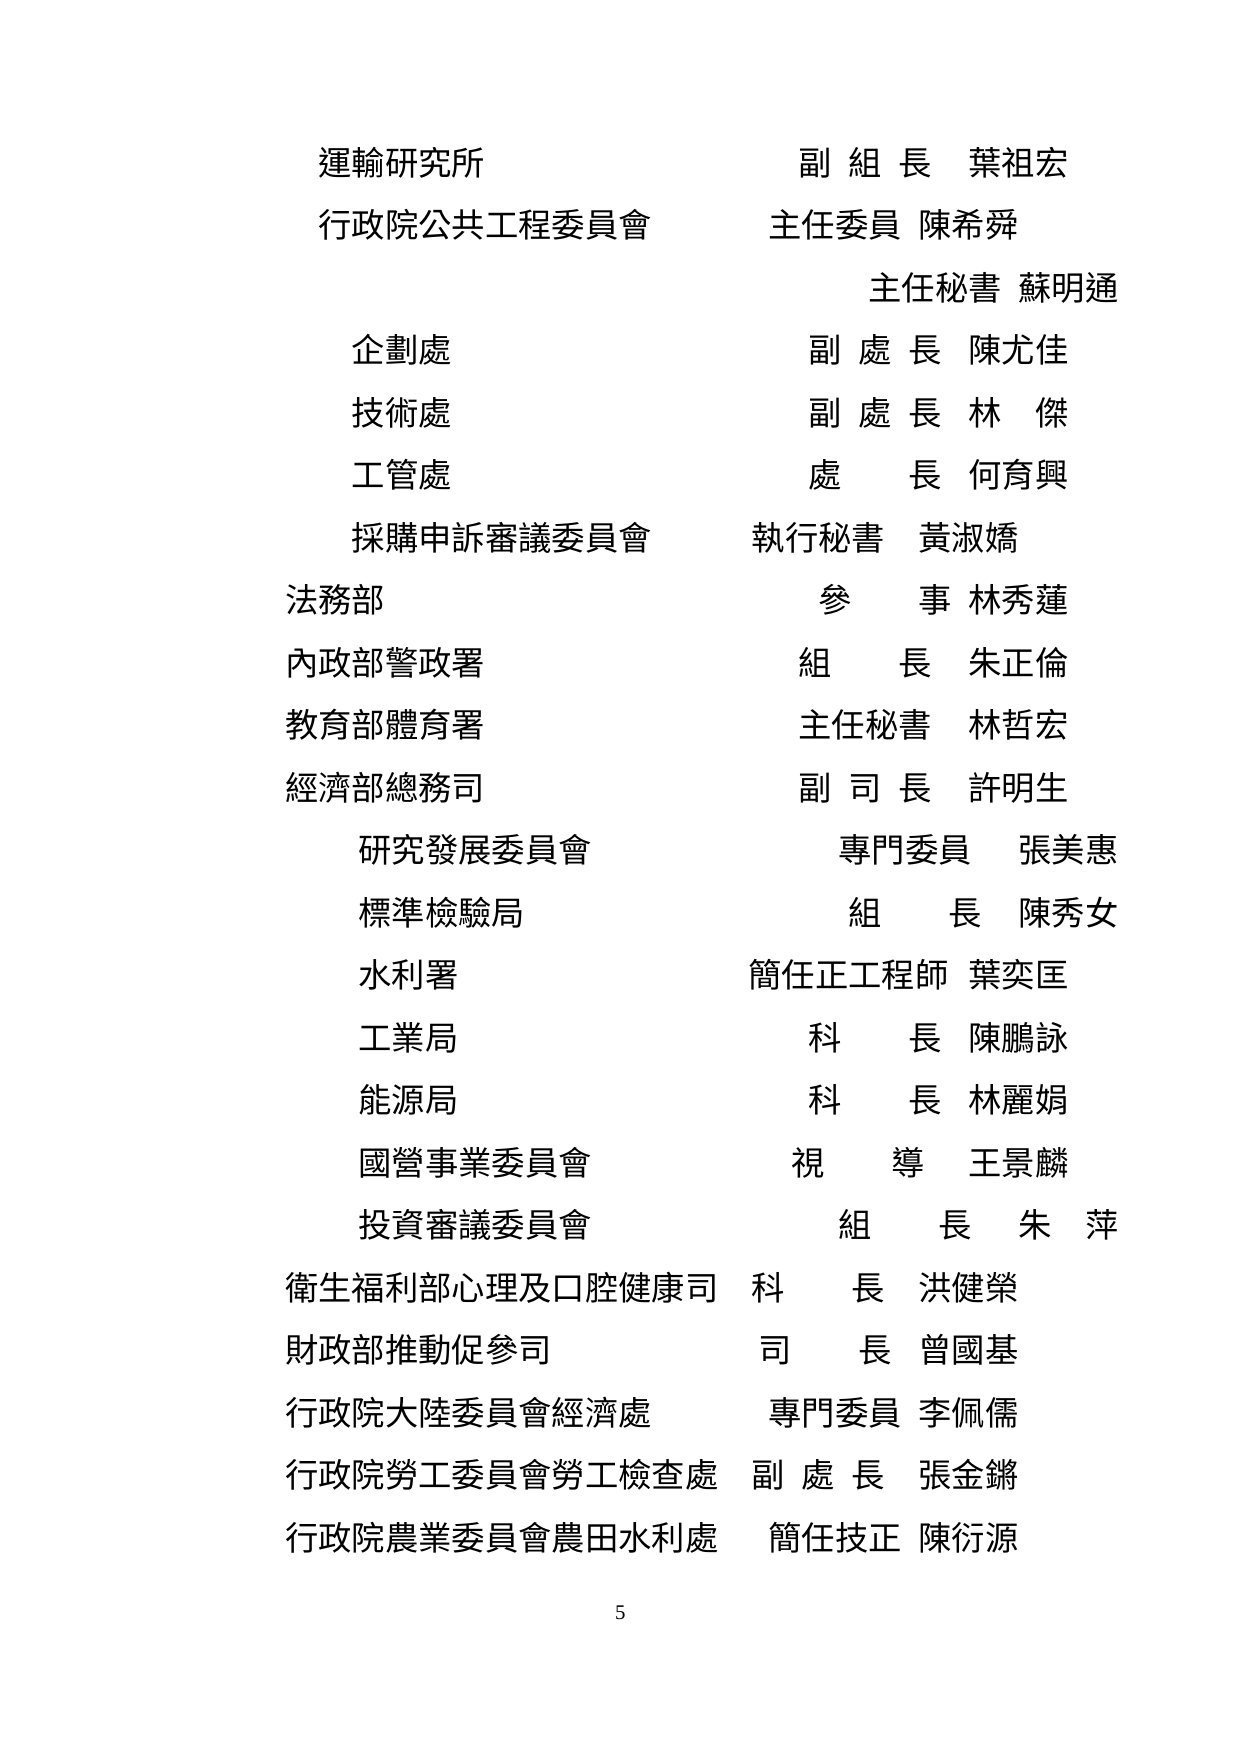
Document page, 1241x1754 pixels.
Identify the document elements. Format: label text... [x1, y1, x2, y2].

text 內政部警政署 組 長 朱正倫 [118, 619, 1122, 682]
text 研究發展委員會 專門委員 張美惠 [118, 807, 1122, 869]
text 衛生福利部心理及口腔健康司 科 長 洪健榮 [118, 1244, 1122, 1307]
text 企劃處 副 處 長 陳尤佳 [118, 307, 1122, 369]
text 財政部推動促參司 司 長 曾國基 [118, 1307, 1122, 1369]
text 水利署 簡任正工程師 葉奕匡 [118, 932, 1122, 994]
text 能源局 科 長 林麗娟 [118, 1057, 1122, 1119]
text 採購申訴審議委員會 執行秘書 黃淑嬌 [118, 494, 1122, 557]
text 行政院農業委員會農田水利處 簡任技正 陳衍源 [118, 1494, 1122, 1557]
text 技術處 副 處 長 林 傑 [118, 369, 1122, 432]
text 投資審議委員會 組 長 朱 萍 [118, 1182, 1122, 1244]
text 工業局 科 長 陳鵬詠 [118, 994, 1122, 1057]
text 教育部體育署 主任秘書 林哲宏 [118, 682, 1122, 744]
text 國營事業委員會 視 導 王景麟 [118, 1119, 1122, 1182]
text 工管處 處 長 何育興 [118, 432, 1122, 494]
text 行政院公共工程委員會 主任委員 陳希舜 [118, 182, 1122, 244]
text 標準檢驗局 組 長 陳秀女 [118, 869, 1122, 932]
text 行政院大陸委員會經濟處 專門委員 李佩儒 [118, 1369, 1122, 1432]
text 法務部 參 事 林秀蓮 [118, 557, 1122, 619]
text 行政院勞工委員會勞工檢查處 副 處 長 張金鏘 [118, 1432, 1122, 1494]
text 運輸研究所 副 組 長 葉祖宏 [118, 119, 1122, 182]
text 經濟部總務司 副 司 長 許明生 [118, 744, 1122, 807]
text 主任秘書 蘇明通 [118, 244, 1122, 307]
